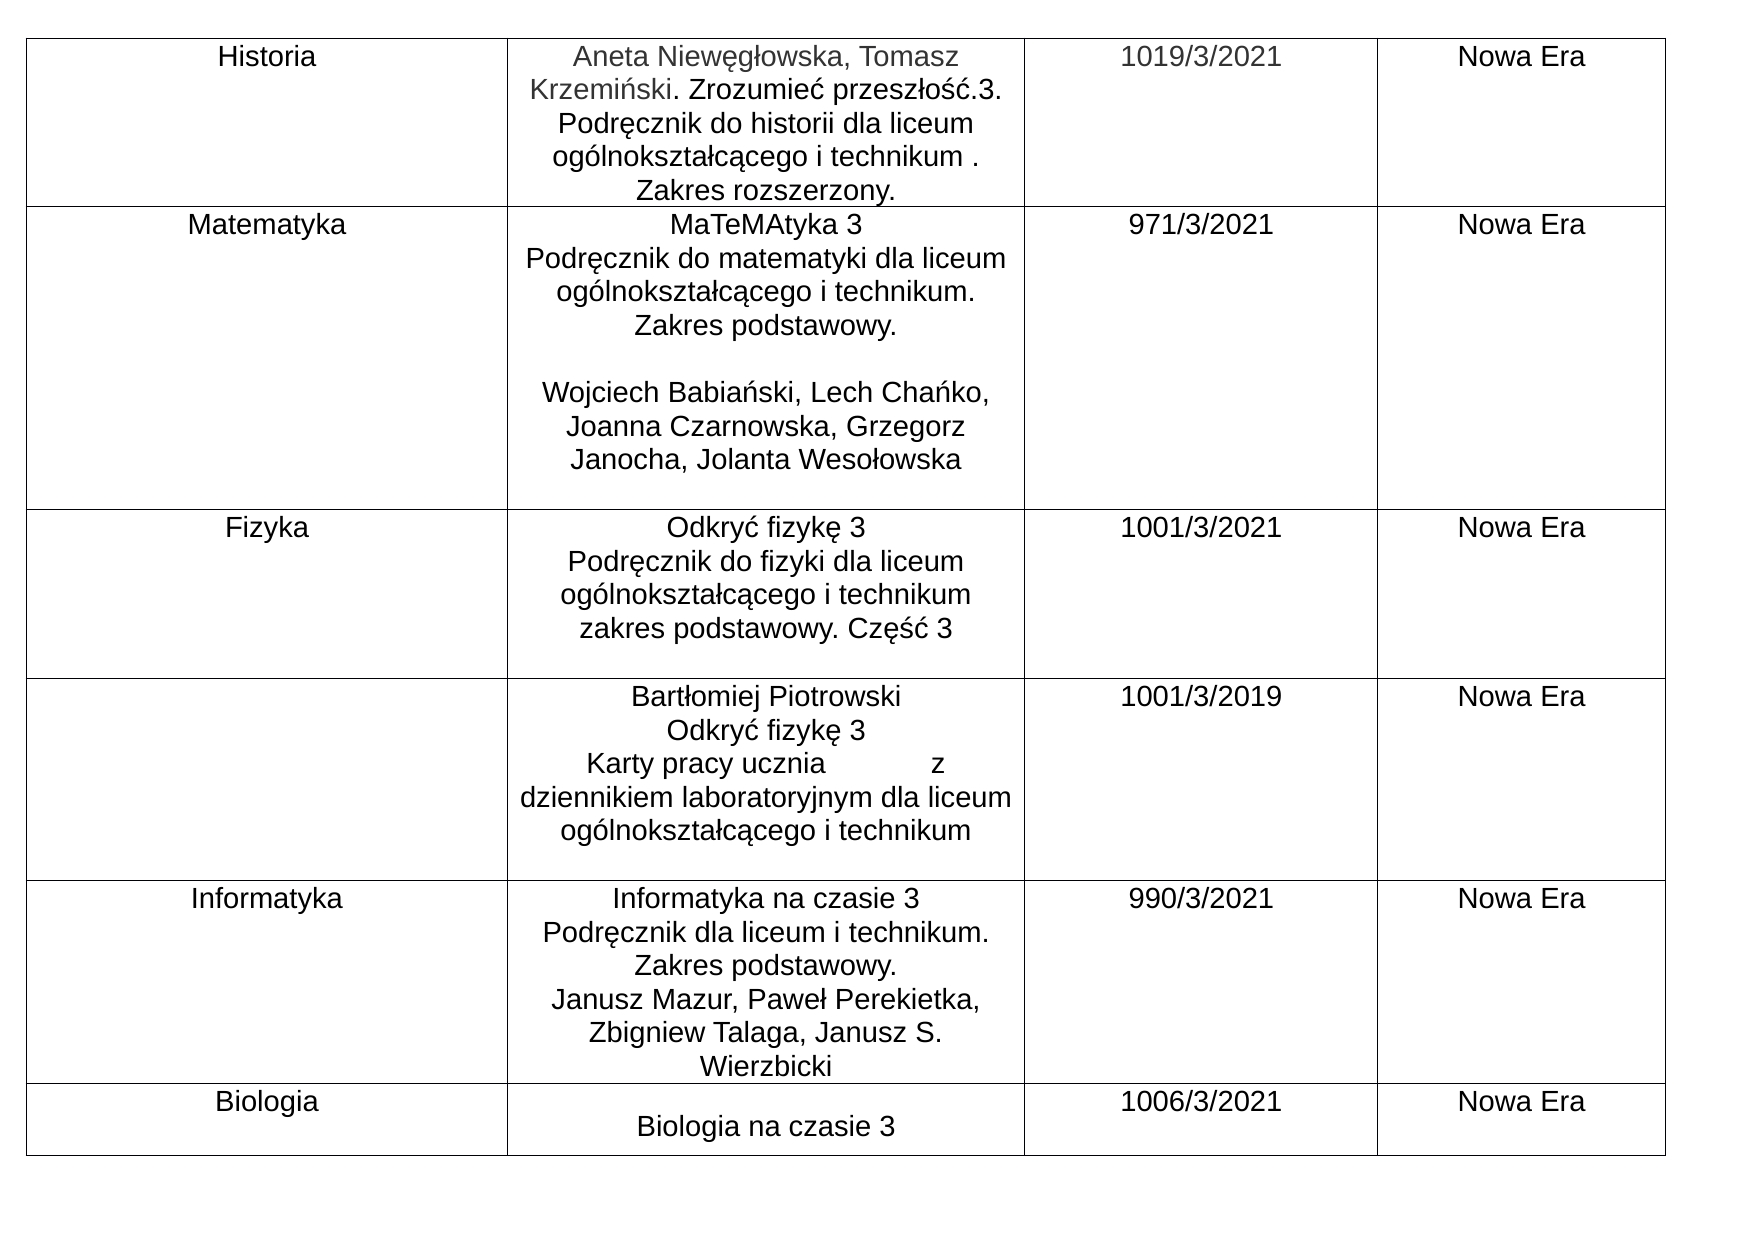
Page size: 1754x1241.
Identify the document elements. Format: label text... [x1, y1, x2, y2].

table_cell Fizyka [27, 510, 507, 678]
table_cell 1019/3/2021 [1025, 39, 1377, 206]
table_cell Odkryć fizykę 3 Podręcznik do fizyki dla liceum ogólnokształcącego i technikum zakres podstawowy. Część 3 [508, 510, 1024, 678]
table_cell Nowa Era [1378, 881, 1665, 1082]
table_cell Informatyka na czasie 3 Podręcznik dla liceum i technikum. Zakres podstawowy. Janusz Mazur, Paweł Perekietka, Zbigniew Talaga, Janusz S. Wierzbicki [508, 881, 1024, 1082]
table_cell 971/3/2021 [1025, 207, 1377, 509]
table_cell Nowa Era [1378, 39, 1665, 206]
table_cell 1001/3/2021 [1025, 510, 1377, 678]
table_cell Nowa Era [1378, 207, 1665, 509]
table_cell [27, 679, 507, 880]
table_cell Nowa Era [1378, 510, 1665, 678]
table_cell 1006/3/2021 [1025, 1084, 1377, 1154]
table_cell Informatyka [27, 881, 507, 1082]
table_cell Historia [27, 39, 507, 206]
table_cell Nowa Era [1378, 679, 1665, 880]
table_cell Aneta Niewęgłowska, Tomasz Krzemiński. Zrozumieć przeszłość.3. Podręcznik do historii dla liceum ogólnokształcącego i technikum . Zakres rozszerzony. [508, 39, 1024, 206]
table_cell 1001/3/2019 [1025, 679, 1377, 880]
table_cell MaTeMAtyka 3 Podręcznik do matematyki dla liceum ogólnokształcącego i technikum. Zakres podstawowy. Wojciech Babiański, Lech Chańko, Joanna Czarnowska, Grzegorz Janocha, Jolanta Wesołowska [508, 207, 1024, 509]
table_cell 990/3/2021 [1025, 881, 1377, 1082]
table_cell Bartłomiej Piotrowski Odkryć fizykę 3 Karty pracy ucznia z dziennikiem laboratoryjnym dla liceum ogólnokształcącego i technikum [508, 679, 1024, 880]
table_cell Matematyka [27, 207, 507, 509]
table_cell Biologia [27, 1084, 507, 1154]
table_cell Nowa Era [1378, 1084, 1665, 1154]
table_cell Biologia na czasie 3 [508, 1084, 1024, 1154]
